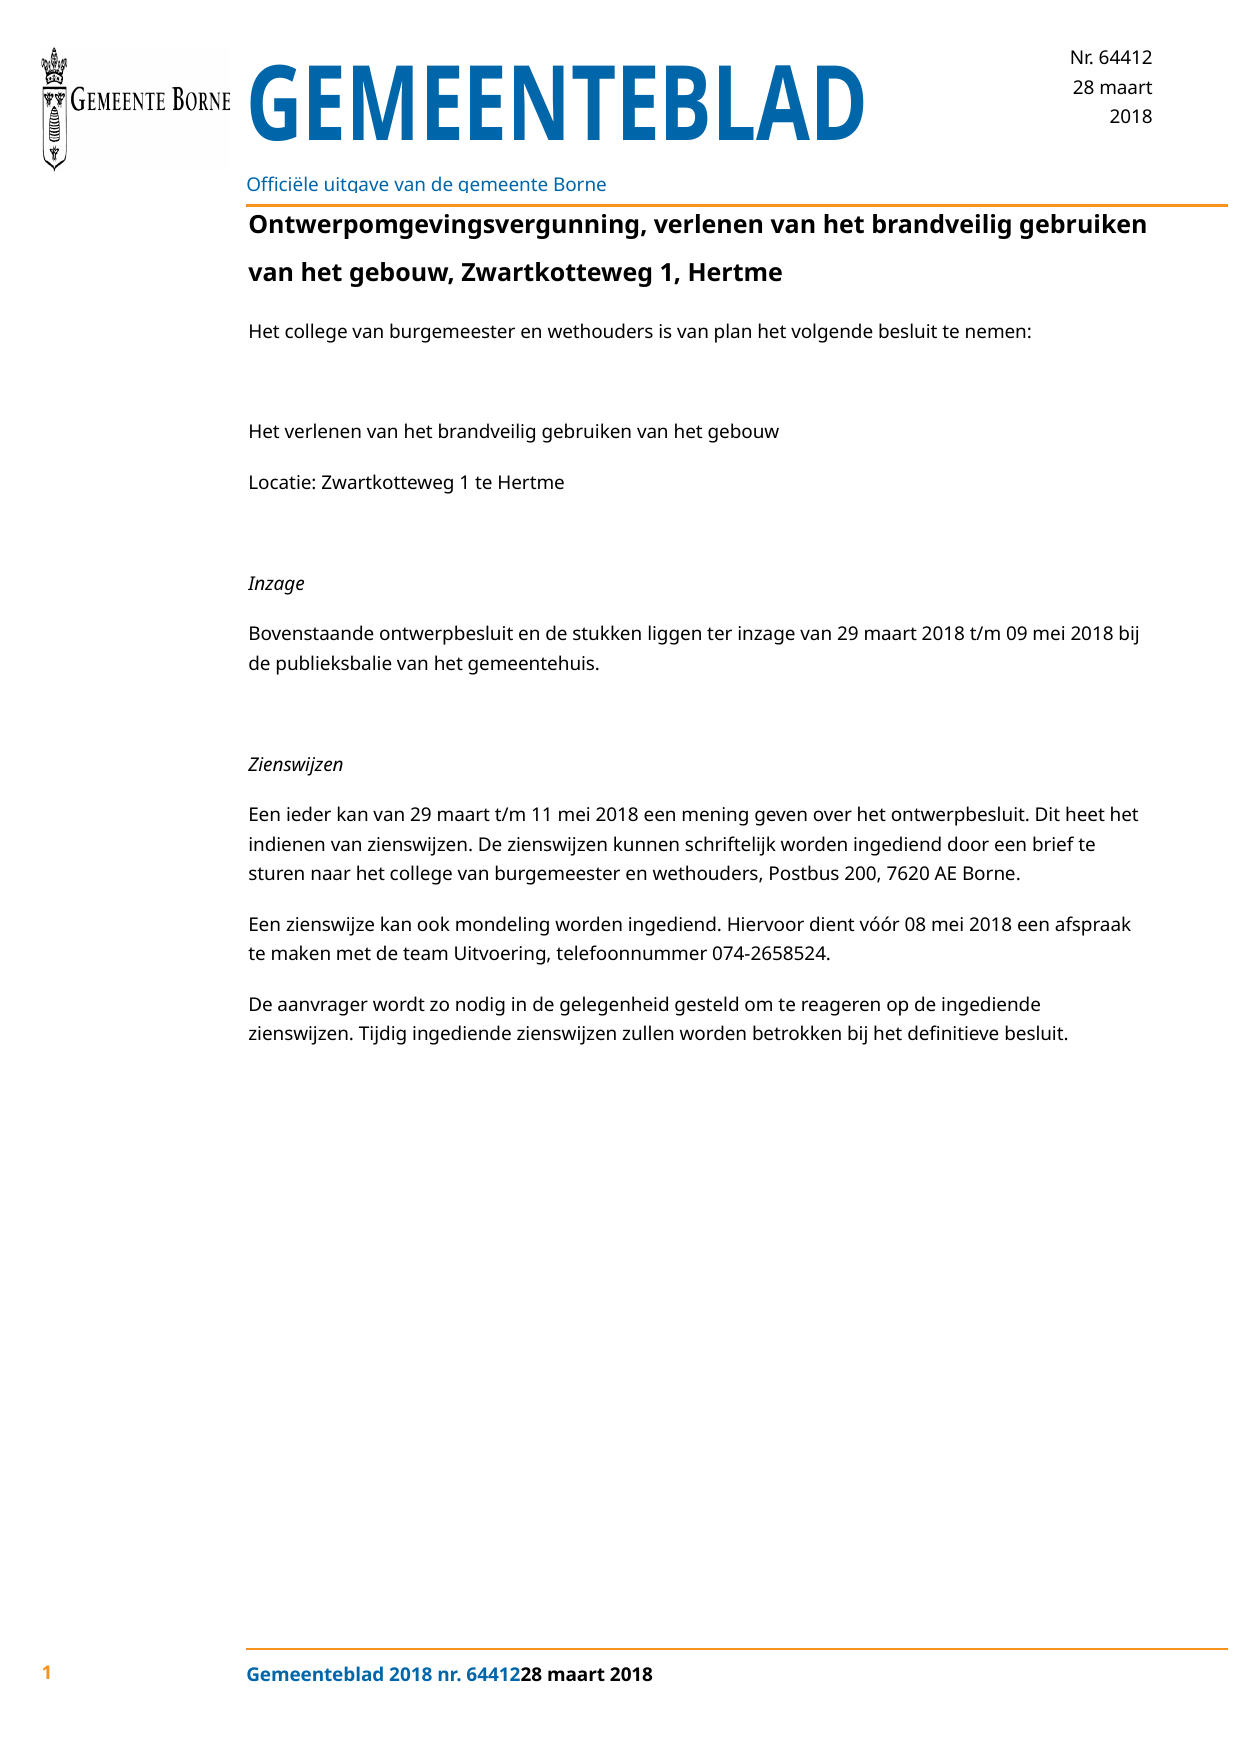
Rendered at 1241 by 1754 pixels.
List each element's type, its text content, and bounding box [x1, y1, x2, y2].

picture [41, 47, 231, 172]
text Locatie: Zwartkotteweg 1 te Hertme [248, 469, 1152, 495]
text Inzage [248, 570, 1152, 596]
text Het verlenen van het brandveilig gebruiken van het gebouw [248, 419, 1152, 444]
text Een ieder kan van 29 maart t/m 11 mei 2018 een mening geven over het ontwerpbesluit. Dit heet het indienen van zienswijzen. De zienswijzen kunnen schriftelijk worden ingediend door een brief te sturen naar het college van burgemeester en wethouders, Postbus 200, 7620 AE Borne. [248, 801, 1152, 886]
text Bovenstaande ontwerpbesluit en de stukken liggen ter inzage van 29 maart 2018 t/m 09 mei 2018 bij de publieksbalie van het gemeentehuis. [248, 620, 1152, 676]
text Het college van burgemeester en wethouders is van plan het volgende besluit te nemen: [248, 318, 1152, 344]
text Zienswijzen [248, 751, 1152, 777]
text Een zienswijze kan ook mondeling worden ingediend. Hiervoor dient vóór 08 mei 2018 een afspraak te maken met de team Uitvoering, telefoonnummer 074-2658524. [248, 911, 1152, 966]
text Ontwerpomgevingsvergunning, verlenen van het brandveilig gebruiken van het gebouw, Zwartkotteweg 1, Hertme [248, 207, 1152, 288]
text De aanvrager wordt zo nodig in de gelegenheid gesteld om te reageren op de ingediende zienswijzen. Tijdig ingediende zienswijzen zullen worden betrokken bij het definitieve besluit. [248, 991, 1152, 1046]
